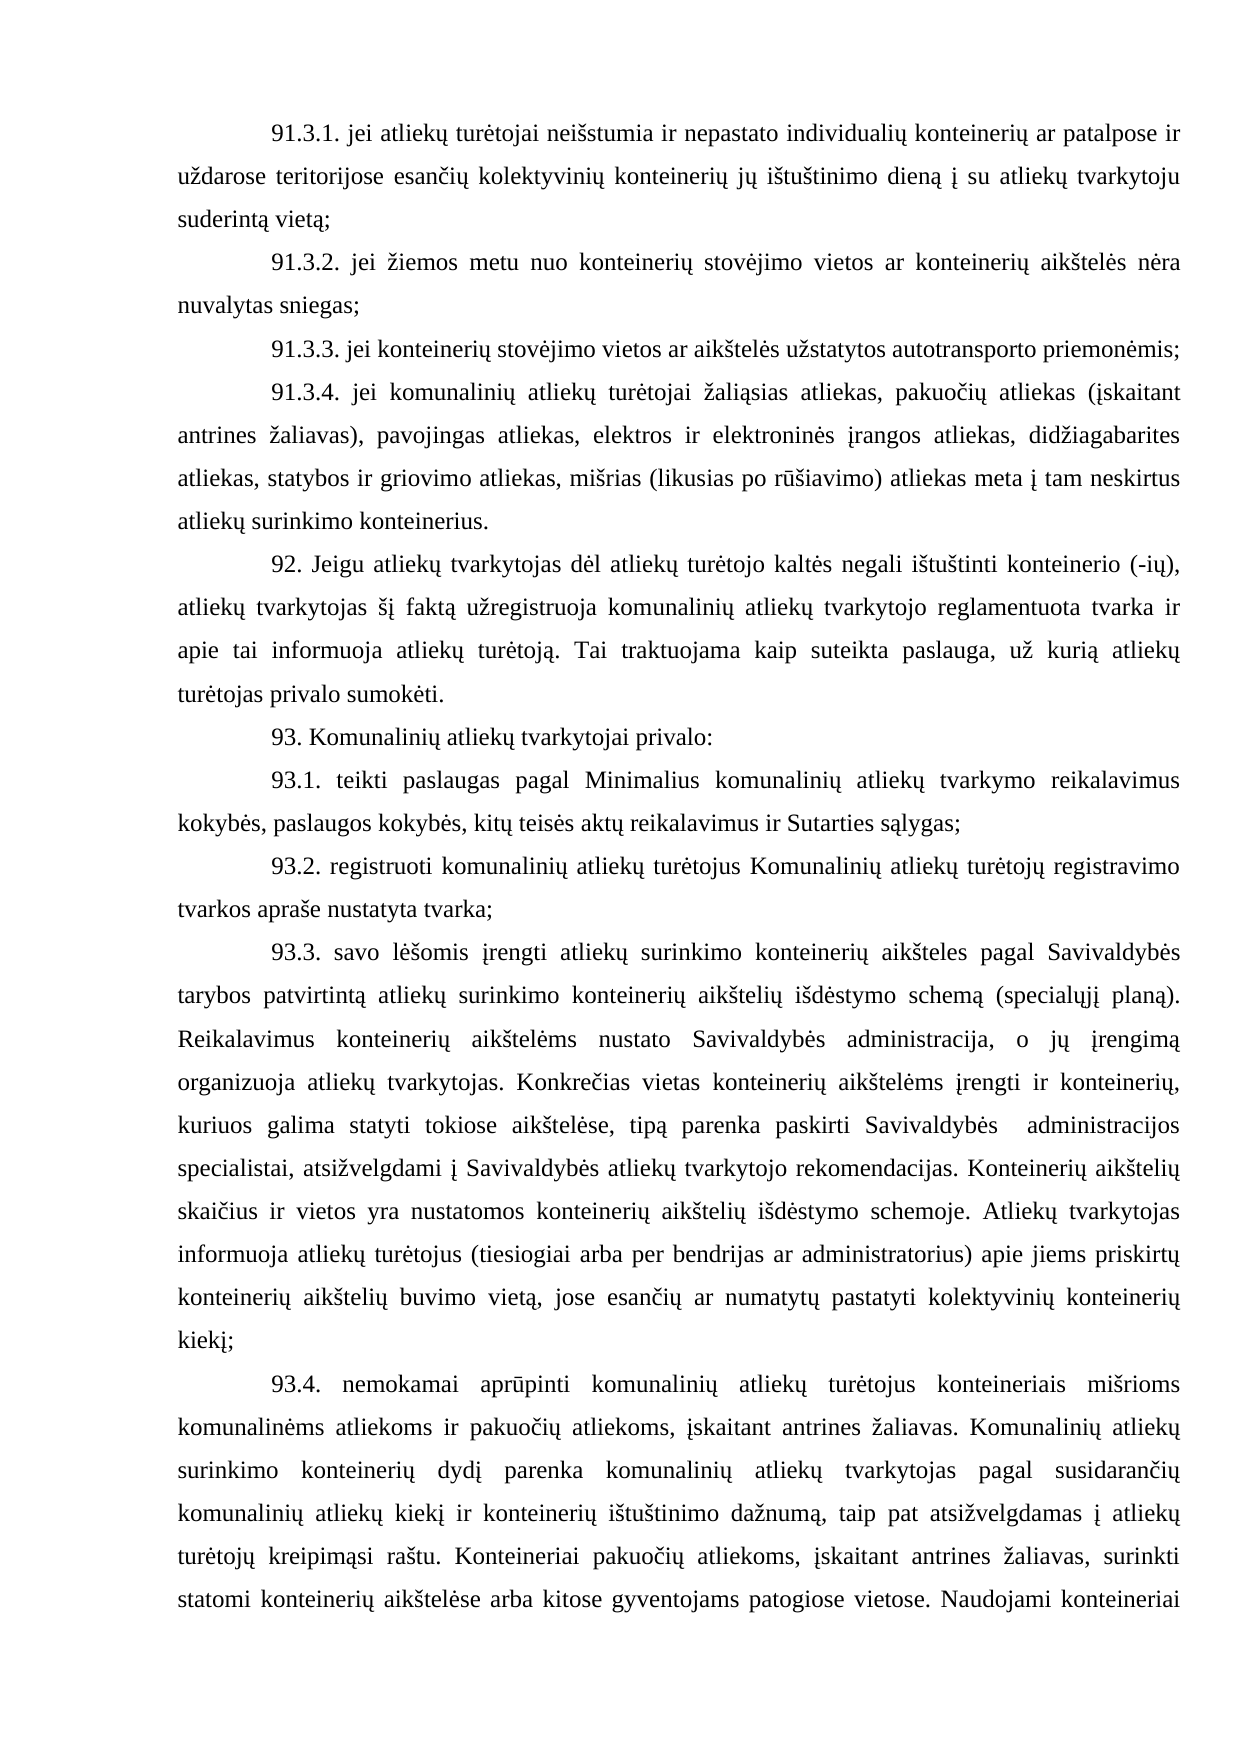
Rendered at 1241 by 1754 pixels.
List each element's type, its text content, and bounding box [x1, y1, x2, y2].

text 93. Komunalinių atliekų tvarkytojai privalo: [177, 722, 1181, 751]
text 93.2. registruoti komunalinių atliekų turėtojus Komunalinių atliekų turėtojų registravimo tvarkos apraše nustatyta tvarka; [177, 851, 1181, 923]
text 91.3.2. jei žiemos metu nuo konteinerių stovėjimo vietos ar konteinerių aikštelės nėra nuvalytas sniegas; [177, 247, 1181, 319]
text 91.3.4. jei komunalinių atliekų turėtojai žaliąsias atliekas, pakuočių atliekas (įskaitant antrines žaliavas), pavojingas atliekas, elektros ir elektroninės įrangos atliekas, didžiagabarites atliekas, statybos ir griovimo atliekas, mišrias (likusias po rūšiavimo) atliekas meta į tam neskirtus atliekų surinkimo konteinerius. [177, 377, 1181, 535]
text 91.3.1. jei atliekų turėtojai neišstumia ir nepastato individualių konteinerių ar patalpose ir uždarose teritorijose esančių kolektyvinių konteinerių jų ištuštinimo dieną į su atliekų tvarkytoju suderintą vietą; [177, 118, 1181, 233]
text 92. Jeigu atliekų tvarkytojas dėl atliekų turėtojo kaltės negali ištuštinti konteinerio (-ių), atliekų tvarkytojas šį faktą užregistruoja komunalinių atliekų tvarkytojo reglamentuota tvarka ir apie tai informuoja atliekų turėtoją. Tai traktuojama kaip suteikta paslauga, už kurią atliekų turėtojas privalo sumokėti. [177, 549, 1181, 707]
text 93.1. teikti paslaugas pagal Minimalius komunalinių atliekų tvarkymo reikalavimus kokybės, paslaugos kokybės, kitų teisės aktų reikalavimus ir Sutarties sąlygas; [177, 765, 1181, 837]
text 93.4. nemokamai aprūpinti komunalinių atliekų turėtojus konteineriais mišrioms komunalinėms atliekoms ir pakuočių atliekoms, įskaitant antrines žaliavas. Komunalinių atliekų surinkimo konteinerių dydį parenka komunalinių atliekų tvarkytojas pagal susidarančių komunalinių atliekų kiekį ir konteinerių ištuštinimo dažnumą, taip pat atsižvelgdamas į atliekų turėtojų kreipimąsi raštu. Konteineriai pakuočių atliekoms, įskaitant antrines žaliavas, surinkti statomi konteinerių aikštelėse arba kitose gyventojams patogiose vietose. Naudojami konteineriai [177, 1369, 1181, 1613]
text 91.3.3. jei konteinerių stovėjimo vietos ar aikštelės užstatytos autotransporto priemonėmis; [177, 334, 1181, 362]
text 93.3. savo lėšomis įrengti atliekų surinkimo konteinerių aikšteles pagal Savivaldybės tarybos patvirtintą atliekų surinkimo konteinerių aikštelių išdėstymo schemą (specialųjį planą). Reikalavimus konteinerių aikštelėms nustato Savivaldybės administracija, o jų įrengimą organizuoja atliekų tvarkytojas. Konkrečias vietas konteinerių aikštelėms įrengti ir konteinerių, kuriuos galima statyti tokiose aikštelėse, tipą parenka paskirti Savivaldybės administracijos specialistai, atsižvelgdami į Savivaldybės atliekų tvarkytojo rekomendacijas. Konteinerių aikštelių skaičius ir vietos yra nustatomos konteinerių aikštelių išdėstymo schemoje. Atliekų tvarkytojas informuoja atliekų turėtojus (tiesiogiai arba per bendrijas ar administratorius) apie jiems priskirtų konteinerių aikštelių buvimo vietą, jose esančių ar numatytų pastatyti kolektyvinių konteinerių kiekį; [177, 937, 1181, 1354]
